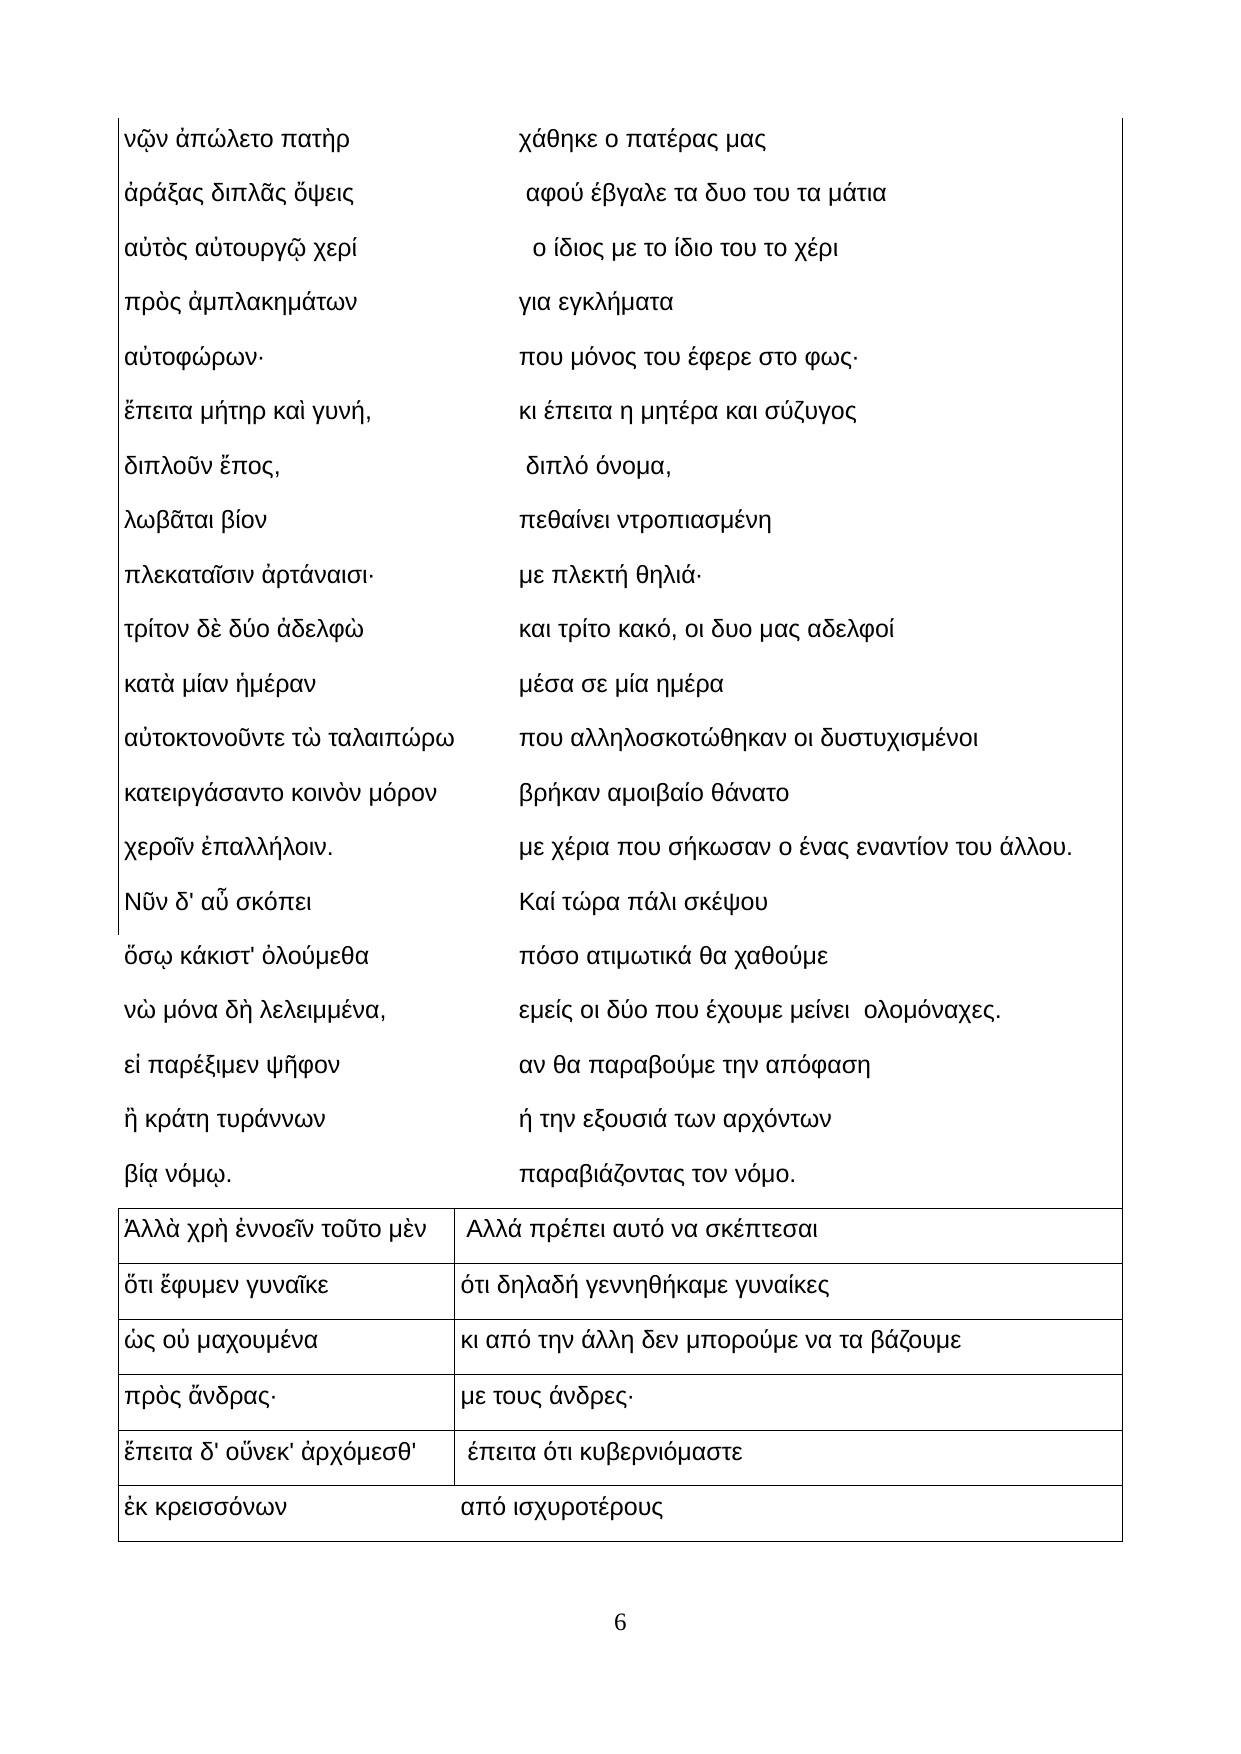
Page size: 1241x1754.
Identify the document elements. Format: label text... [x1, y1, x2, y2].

table_cell διπλοῦν ἔπος, [119, 445, 513, 499]
table_cell Νῦν δ' αὖ σκόπει [119, 881, 513, 935]
table_cell χάθηκε ο πατέρας μας [513, 118, 1122, 173]
table_cell αὐτὸς αὐτουργῷ χερί [119, 227, 513, 282]
table_cell και τρίτο κακό, οι δυο μας αδελφοί [513, 609, 1122, 663]
table_cell νῷν ἀπώλετο πατὴρ [119, 118, 513, 173]
table_cell ή την εξουσιά των αρχόντων [513, 1099, 1122, 1153]
table_cell κι έπειτα η μητέρα και σύζυγος [513, 391, 1122, 445]
table_cell πεθαίνει ντροπιασμένη [513, 500, 1122, 554]
table_cell πρὸς ἄνδρας· [119, 1375, 454, 1430]
table_cell αφού έβγαλε τα δυο του τα μάτια [513, 173, 1122, 227]
table_header Ἀλλὰ χρὴ ἐννοεῖν τοῦτο μὲν [119, 1209, 454, 1263]
table_cell ἀράξας διπλᾶς ὄψεις [119, 173, 513, 227]
table_cell νὼ μόνα δὴ λελειμμένα, [118, 990, 513, 1044]
table_cell κατὰ μίαν ἡμέραν [119, 663, 513, 717]
table_cell για εγκλήματα [513, 282, 1122, 336]
table_cell με τους άνδρες· [455, 1375, 1122, 1430]
table_cell μέσα σε μία ημέρα [513, 663, 1122, 717]
table_cell ἐκ κρεισσόνων [119, 1486, 455, 1541]
table_cell κατειργάσαντο κοινὸν μόρον [119, 772, 513, 826]
table_cell ὅτι ἔφυμεν γυναῖκε [119, 1264, 454, 1319]
table_cell αὐτοκτονοῦντε τὼ ταλαιπώρω [119, 718, 513, 772]
table_cell διπλό όνομα, [513, 445, 1122, 499]
table_cell πόσο ατιμωτικά θα χαθούμε [513, 935, 1122, 990]
table_cell ἔπειτα μήτηρ καὶ γυνή, [119, 391, 513, 445]
table_cell βίᾳ νόμῳ. [118, 1153, 513, 1208]
table_cell που αλληλοσκοτώθηκαν οι δυστυχισμένοι [513, 718, 1122, 772]
table_cell πλεκαταῖσιν ἀρτάναισι· [119, 554, 513, 608]
table_cell λωβᾶται βίον [119, 500, 513, 554]
table_cell ἢ κράτη τυράννων [118, 1099, 513, 1153]
table_cell εἰ παρέξιμεν ψῆφον [118, 1044, 513, 1099]
table_cell αὐτοφώρων· [119, 336, 513, 391]
table_cell ο ίδιος με το ίδιο του το χέρι [513, 227, 1122, 282]
table_cell Καί τώρα πάλι σκέψου [513, 881, 1122, 935]
table_cell ὅσῳ κάκιστ' ὀλούμεθα [118, 935, 513, 990]
table_cell κι από την άλλη δεν μπορούμε να τα βάζουμε [455, 1320, 1122, 1374]
table_cell τρίτον δὲ δύο ἀδελφὼ [119, 609, 513, 663]
table_header Αλλά πρέπει αυτό να σκέπτεσαι [455, 1209, 1122, 1263]
table_cell παραβιάζοντας τον νόμο. [513, 1153, 1122, 1208]
table_cell χεροῖν ἐπαλλήλοιν. [119, 826, 513, 881]
table_cell ἔπειτα δ' οὕνεκ' ἀρχόμεσθ' [119, 1431, 454, 1485]
table_cell ότι δηλαδή γεννηθήκαμε γυναίκες [455, 1264, 1122, 1319]
table_cell ὡς οὐ μαχουμένα [119, 1320, 454, 1374]
table_cell έπειτα ότι κυβερνιόμαστε [455, 1431, 1122, 1485]
table_cell εμείς οι δύο που έχουμε μείνει ολομόναχες. [513, 990, 1122, 1044]
table_cell αν θα παραβούμε την απόφαση [513, 1044, 1122, 1099]
table_cell με πλεκτή θηλιά· [513, 554, 1122, 608]
table_cell πρὸς ἀμπλακημάτων [119, 282, 513, 336]
table_cell με χέρια που σήκωσαν ο ένας εναντίον του άλλου. [513, 826, 1122, 881]
table_cell από ισχυροτέρους [455, 1486, 1122, 1541]
table_cell βρήκαν αμοιβαίο θάνατο [513, 772, 1122, 826]
table_cell που μόνος του έφερε στο φως· [513, 336, 1122, 391]
